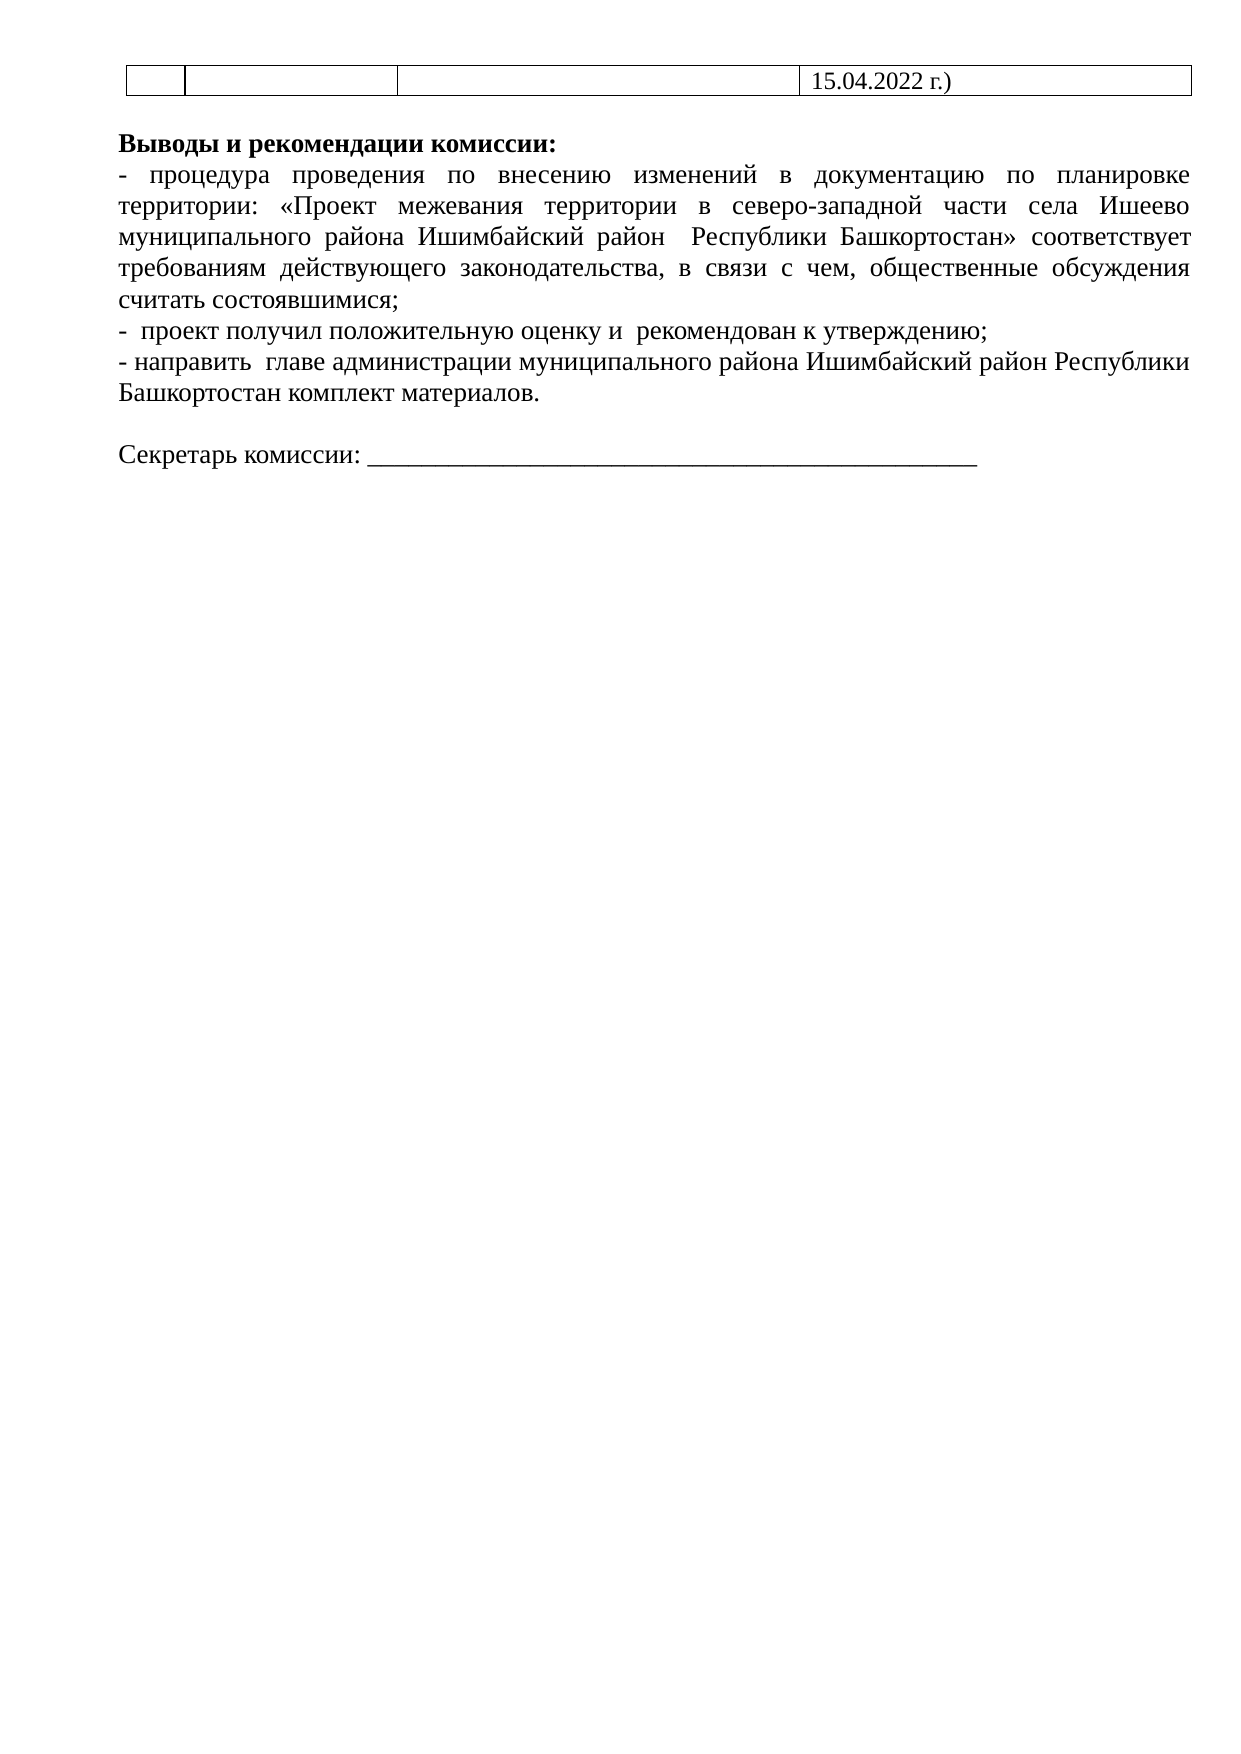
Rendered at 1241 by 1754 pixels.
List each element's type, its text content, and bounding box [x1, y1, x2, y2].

table_cell [186, 66, 397, 95]
text - процедура проведения по внесению изменений в документацию по планировке территории: «Проект межевания территории в северо-западной части села Ишеево муниципального района Ишимбайский район Республики Башкортостан» соответствует требованиям действующего законодательства, в связи с чем, общественные обсуждения считать состоявшимися; [118, 158, 1191, 314]
table_cell [398, 66, 799, 95]
table_cell [127, 66, 184, 95]
text Выводы и рекомендации комиссии: [118, 127, 1191, 158]
text Секретарь комиссии: _____________________________________________ [118, 438, 1191, 469]
text - проект получил положительную оценку и рекомендован к утверждению; [118, 314, 1191, 345]
text - направить главе администрации муниципального района Ишимбайский район Республики Башкортостан комплект материалов. [118, 345, 1191, 407]
